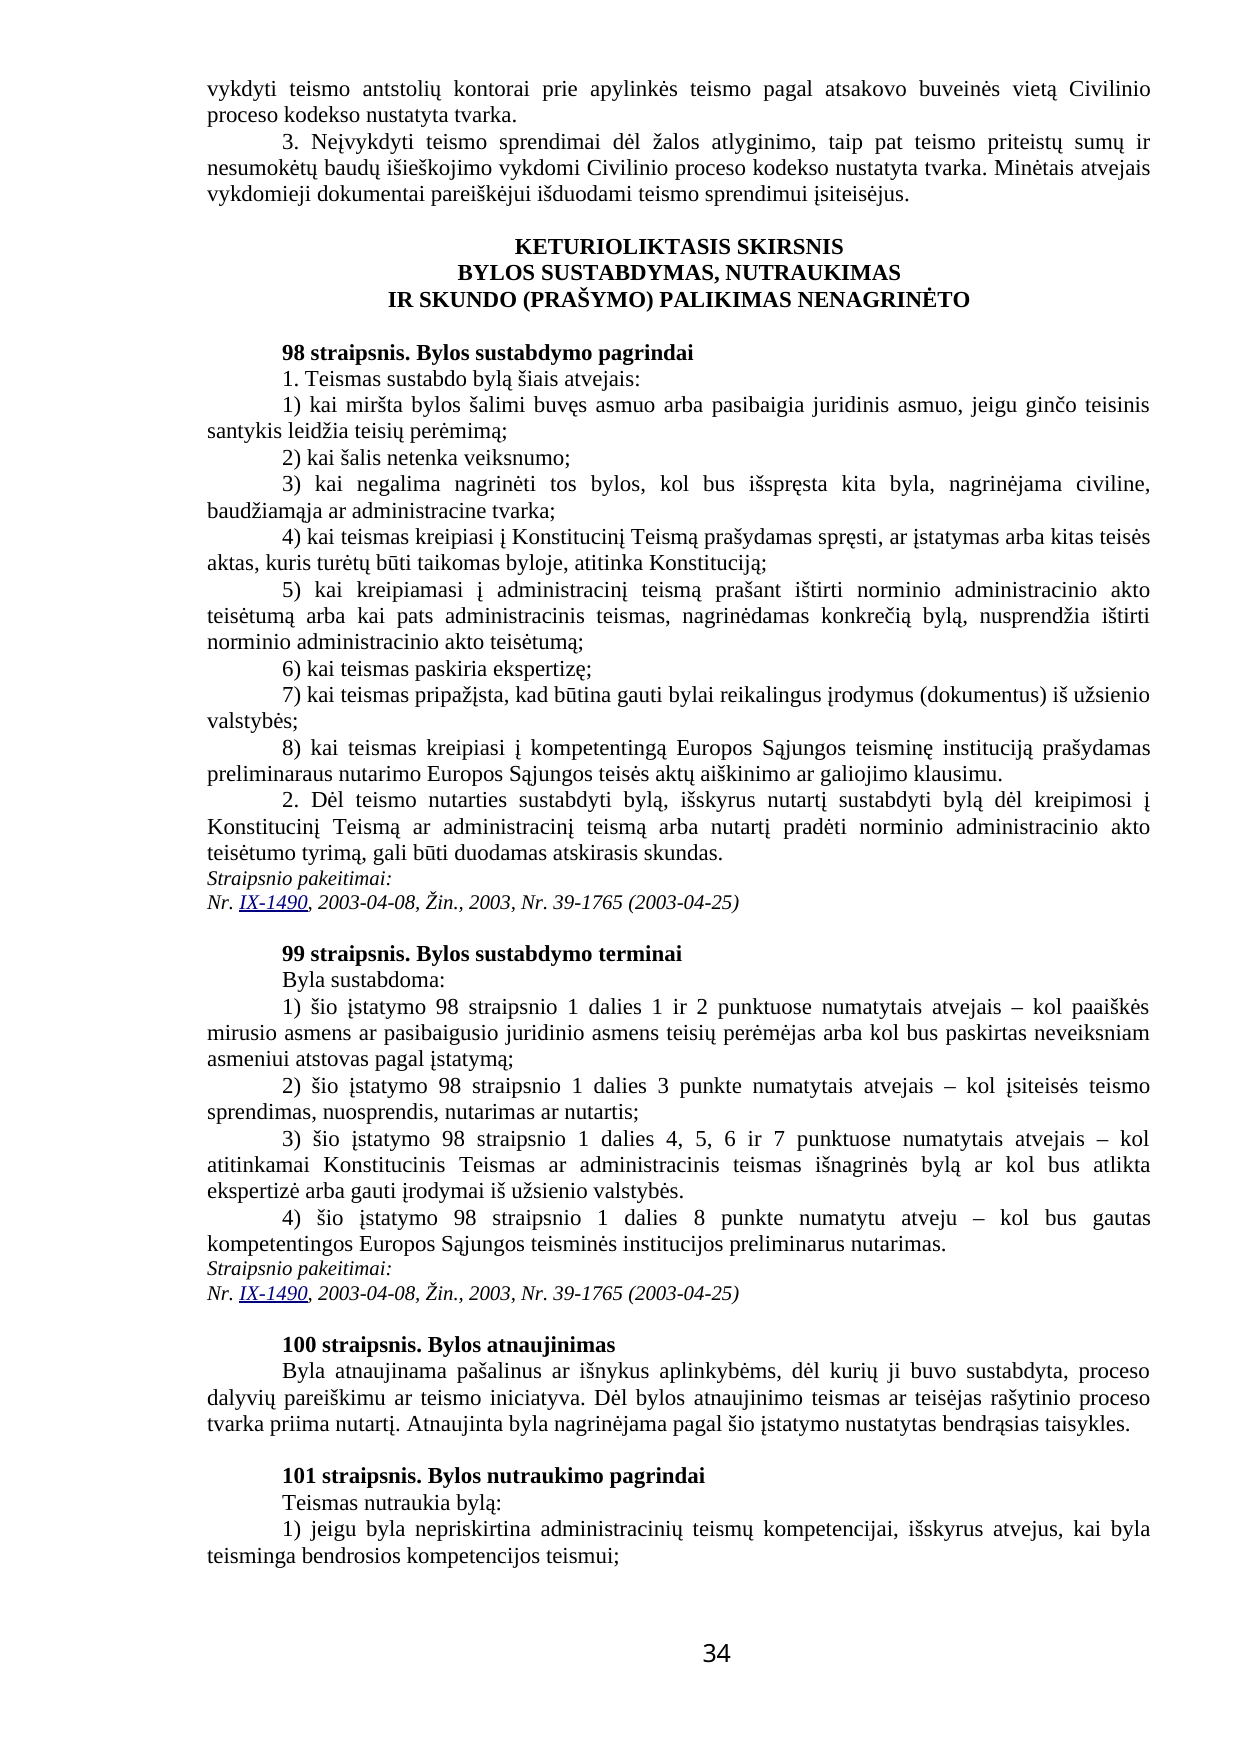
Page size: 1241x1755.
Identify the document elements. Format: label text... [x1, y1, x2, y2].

text BYLOS SUSTABDYMAS, NUTRAUKIMAS [207, 259, 1152, 286]
text 4) kai teismas kreipiasi į Konstitucinį Teismą prašydamas spręsti, ar įstatymas arba kitas teisės aktas, kuris turėtų būti taikomas byloje, atitinka Konstituciją; [207, 523, 1152, 576]
text 5) kai kreipiamasi į administracinį teismą prašant ištirti norminio administracinio akto teisėtumą arba kai pats administracinis teismas, nagrinėdamas konkrečią bylą, nusprendžia ištirti norminio administracinio akto teisėtumą; [207, 576, 1152, 655]
text Straipsnio pakeitimai: [207, 1256, 1152, 1280]
text Nr. IX-1490, 2003-04-08, Žin., 2003, Nr. 39-1765 (2003-04-25) [207, 1280, 1152, 1304]
text 1. Teismas sustabdo bylą šiais atvejais: [207, 365, 1152, 391]
text 101 straipsnis. Bylos nutraukimo pagrindai [207, 1463, 1152, 1489]
text 3) šio įstatymo 98 straipsnio 1 dalies 4, 5, 6 ir 7 punktuose numatytais atvejais – kol atitinkamai Konstitucinis Teismas ar administracinis teismas išnagrinės bylą ar kol bus atlikta ekspertizė arba gauti įrodymai iš užsienio valstybės. [207, 1124, 1152, 1204]
text KETURIOLIKTASIS SKIRSNIS [207, 233, 1152, 259]
text 7) kai teismas pripažįsta, kad būtina gauti bylai reikalingus įrodymus (dokumentus) iš užsienio valstybės; [207, 681, 1152, 734]
text IR SKUNDO (PRAŠYMO) PALIKIMAS NENAGRINĖTO [207, 286, 1152, 312]
text Teismas nutraukia bylą: [207, 1489, 1152, 1515]
text vykdyti teismo antstolių kontorai prie apylinkės teismo pagal atsakovo buveinės vietą Civilinio proceso kodekso nustatyta tvarka. [207, 75, 1152, 128]
text 3) kai negalima nagrinėti tos bylos, kol bus išspręsta kita byla, nagrinėjama civiline, baudžiamąja ar administracine tvarka; [207, 470, 1152, 523]
text 4) šio įstatymo 98 straipsnio 1 dalies 8 punkte numatytu atveju – kol bus gautas kompetentingos Europos Sąjungos teisminės institucijos preliminarus nutarimas. [207, 1204, 1152, 1256]
text Straipsnio pakeitimai: [207, 866, 1152, 890]
text Nr. IX-1490, 2003-04-08, Žin., 2003, Nr. 39-1765 (2003-04-25) [207, 890, 1152, 914]
text 8) kai teismas kreipiasi į kompetentingą Europos Sąjungos teisminę instituciją prašydamas preliminaraus nutarimo Europos Sąjungos teisės aktų aiškinimo ar galiojimo klausimu. [207, 734, 1152, 787]
text 98 straipsnis. Bylos sustabdymo pagrindai [207, 338, 1152, 365]
text 6) kai teismas paskiria ekspertizę; [207, 655, 1152, 681]
text 1) kai miršta bylos šalimi buvęs asmuo arba pasibaigia juridinis asmuo, jeigu ginčo teisinis santykis leidžia teisių perėmimą; [207, 391, 1152, 444]
text Byla sustabdoma: [207, 966, 1152, 993]
text 100 straipsnis. Bylos atnaujinimas [207, 1331, 1152, 1357]
text 3. Neįvykdyti teismo sprendimai dėl žalos atlyginimo, taip pat teismo priteistų sumų ir nesumokėtų baudų išieškojimo vykdomi Civilinio proceso kodekso nustatyta tvarka. Minėtais atvejais vykdomieji dokumentai pareiškėjui išduodami teismo sprendimui įsiteisėjus. [207, 128, 1152, 207]
text 2. Dėl teismo nutarties sustabdyti bylą, išskyrus nutartį sustabdyti bylą dėl kreipimosi į Konstitucinį Teismą ar administracinį teismą arba nutartį pradėti norminio administracinio akto teisėtumo tyrimą, gali būti duodamas atskirasis skundas. [207, 787, 1152, 866]
text 2) kai šalis netenka veiksnumo; [207, 444, 1152, 470]
text 1) jeigu byla nepriskirtina administracinių teismų kompetencijai, išskyrus atvejus, kai byla teisminga bendrosios kompetencijos teismui; [207, 1515, 1152, 1568]
text Byla atnaujinama pašalinus ar išnykus aplinkybėms, dėl kurių ji buvo sustabdyta, proceso dalyvių pareiškimu ar teismo iniciatyva. Dėl bylos atnaujinimo teismas ar teisėjas rašytinio proceso tvarka priima nutartį. Atnaujinta byla nagrinėjama pagal šio įstatymo nustatytas bendrąsias taisykles. [207, 1357, 1152, 1436]
text 1) šio įstatymo 98 straipsnio 1 dalies 1 ir 2 punktuose numatytais atvejais – kol paaiškės mirusio asmens ar pasibaigusio juridinio asmens teisių perėmėjas arba kol bus paskirtas neveiksniam asmeniui atstovas pagal įstatymą; [207, 993, 1152, 1072]
text 99 straipsnis. Bylos sustabdymo terminai [207, 940, 1152, 966]
text 2) šio įstatymo 98 straipsnio 1 dalies 3 punkte numatytais atvejais – kol įsiteisės teismo sprendimas, nuosprendis, nutarimas ar nutartis; [207, 1072, 1152, 1124]
